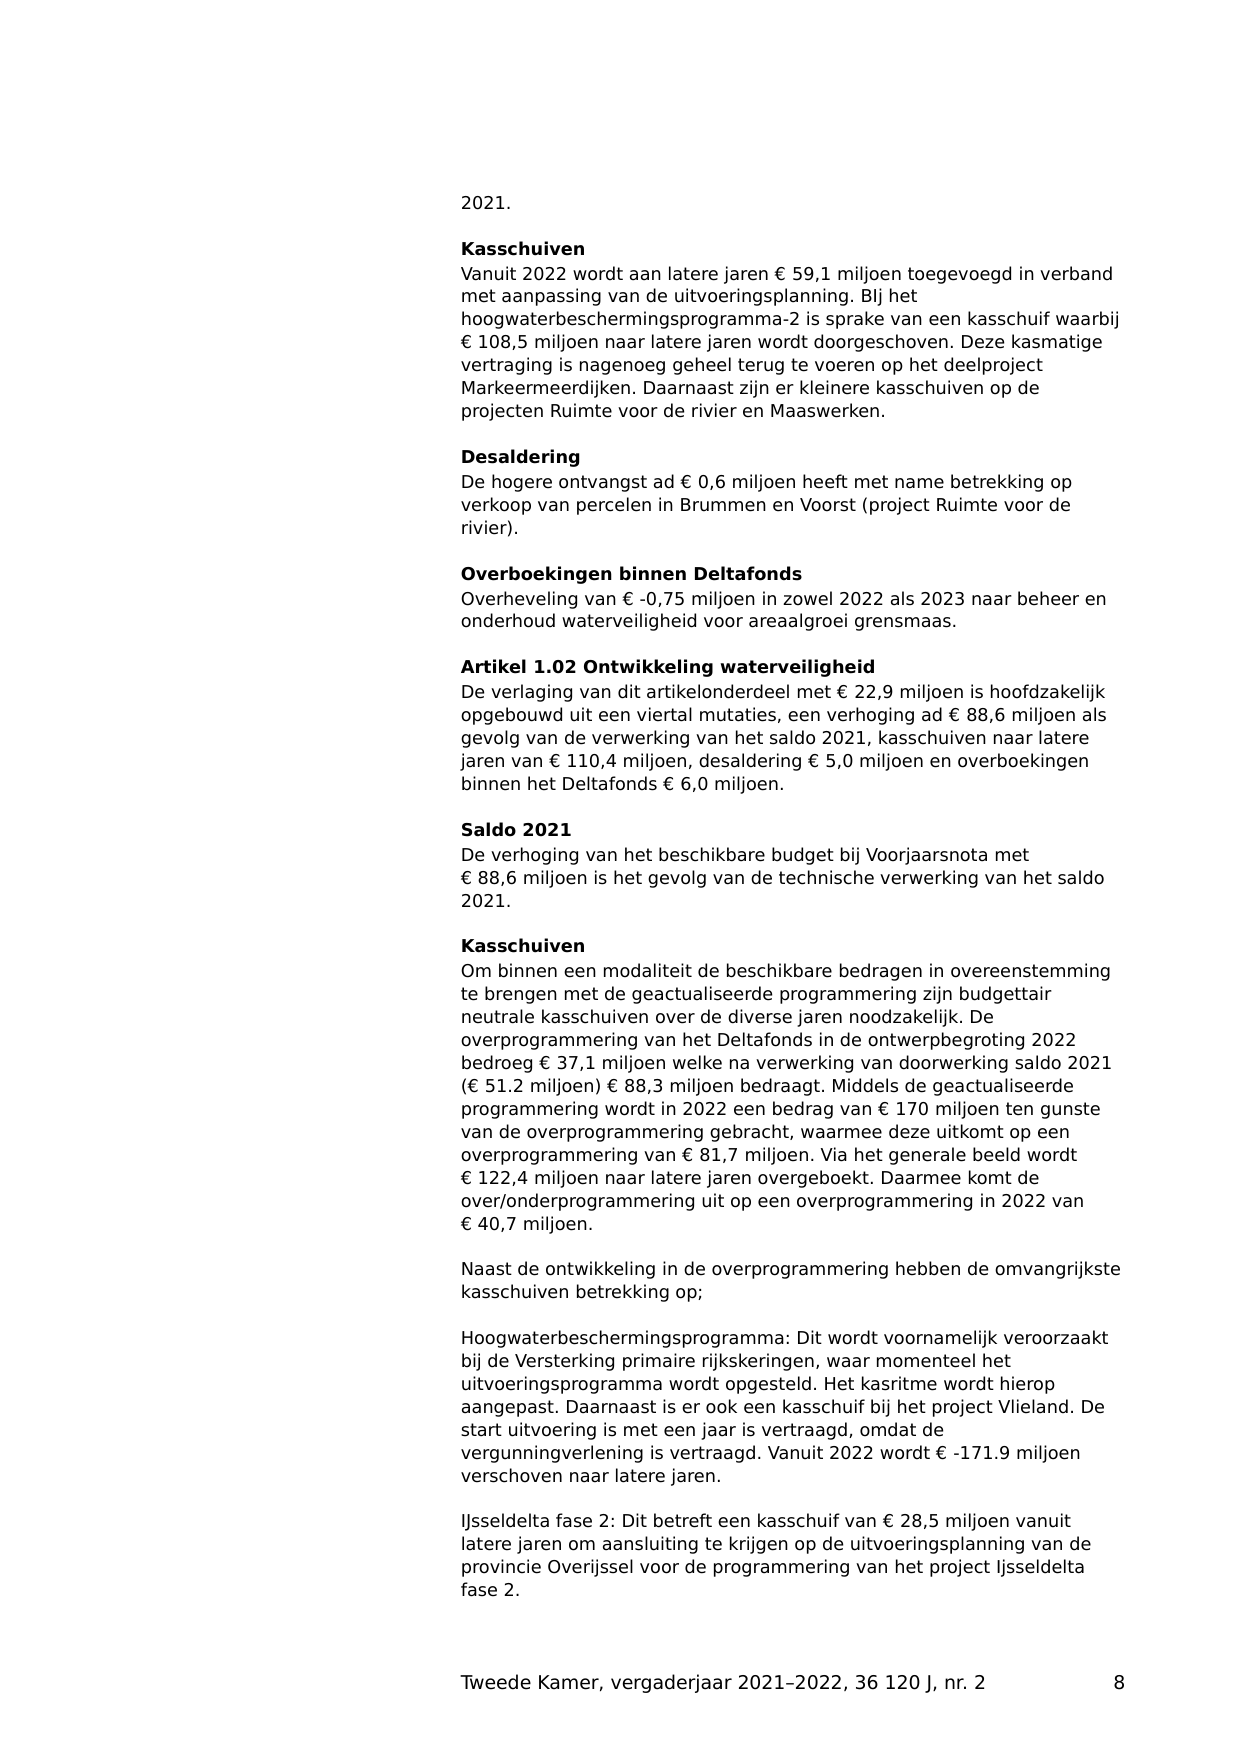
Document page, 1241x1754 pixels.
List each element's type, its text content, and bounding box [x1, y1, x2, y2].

text Om binnen een modaliteit de beschikbare bedragen in overeenstemming te brengen met de geactualiseerde programmering zijn budgettair neutrale kasschuiven over de diverse jaren noodzakelijk. De overprogrammering van het Deltafonds in de ontwerpbegroting 2022 bedroeg € 37,1 miljoen welke na verwerking van doorwerking saldo 2021 (€ 51.2 miljoen) € 88,3 miljoen bedraagt. Middels de geactualiseerde programmering wordt in 2022 een bedrag van € 170 miljoen ten gunste van de overprogrammering gebracht, waarmee deze uitkomt op een overprogrammering van € 81,7 miljoen. Via het generale beeld wordt € 122,4 miljoen naar latere jaren overgeboekt. Daarmee komt de over/onderprogrammering uit op een overprogrammering in 2022 van € 40,7 miljoen. [461, 959, 1125, 1234]
text De hogere ontvangst ad € 0,6 miljoen heeft met name betrekking op verkoop van percelen in Brummen en Voorst (project Ruimte voor de rivier). [461, 470, 1125, 539]
text De verlaging van dit artikelonderdeel met € 22,9 miljoen is hoofdzakelijk opgebouwd uit een viertal mutaties, een verhoging ad € 88,6 miljoen als gevolg van de verwerking van het saldo 2021, kasschuiven naar latere jaren van € 110,4 miljoen, desaldering € 5,0 miljoen en overboekingen binnen het Deltafonds € 6,0 miljoen. [461, 680, 1125, 795]
text Desaldering [461, 445, 1125, 468]
text 2021. [461, 191, 1125, 214]
text Kasschuiven [461, 934, 1125, 957]
text Artikel 1.02 Ontwikkeling waterveiligheid [461, 655, 1125, 678]
text De verhoging van het beschikbare budget bij Voorjaarsnota met € 88,6 miljoen is het gevolg van de technische verwerking van het saldo 2021. [461, 843, 1125, 912]
text IJsseldelta fase 2: Dit betreft een kasschuif van € 28,5 miljoen vanuit latere jaren om aansluiting te krijgen op de uitvoeringsplanning van de provincie Overijssel voor de programmering van het project Ijsseldelta fase 2. [461, 1509, 1125, 1601]
text Kasschuiven [461, 237, 1125, 259]
text Saldo 2021 [461, 818, 1125, 841]
text Vanuit 2022 wordt aan latere jaren € 59,1 miljoen toegevoegd in verband met aanpassing van de uitvoeringsplanning. BIj het hoogwaterbeschermingsprogramma-2 is sprake van een kasschuif waarbij € 108,5 miljoen naar latere jaren wordt doorgeschoven. Deze kasmatige vertraging is nagenoeg geheel terug te voeren op het deelproject Markeermeerdijken. Daarnaast zijn er kleinere kasschuiven op de projecten Ruimte voor de rivier en Maaswerken. [461, 262, 1125, 422]
text Overboekingen binnen Deltafonds [461, 562, 1125, 584]
text Naast de ontwikkeling in de overprogrammering hebben de omvangrijkste kasschuiven betrekking op; [461, 1257, 1125, 1303]
text Hoogwaterbeschermingsprogramma: Dit wordt voornamelijk veroorzaakt bij de Versterking primaire rijkskeringen, waar momenteel het uitvoeringsprogramma wordt opgesteld. Het kasritme wordt hierop aangepast. Daarnaast is er ook een kasschuif bij het project Vlieland. De start uitvoering is met een jaar is vertraagd, omdat de vergunningverlening is vertraagd. Vanuit 2022 wordt € -171.9 miljoen verschoven naar latere jaren. [461, 1326, 1125, 1487]
text Overheveling van € -0,75 miljoen in zowel 2022 als 2023 naar beheer en onderhoud waterveiligheid voor areaalgroei grensmaas. [461, 587, 1125, 632]
